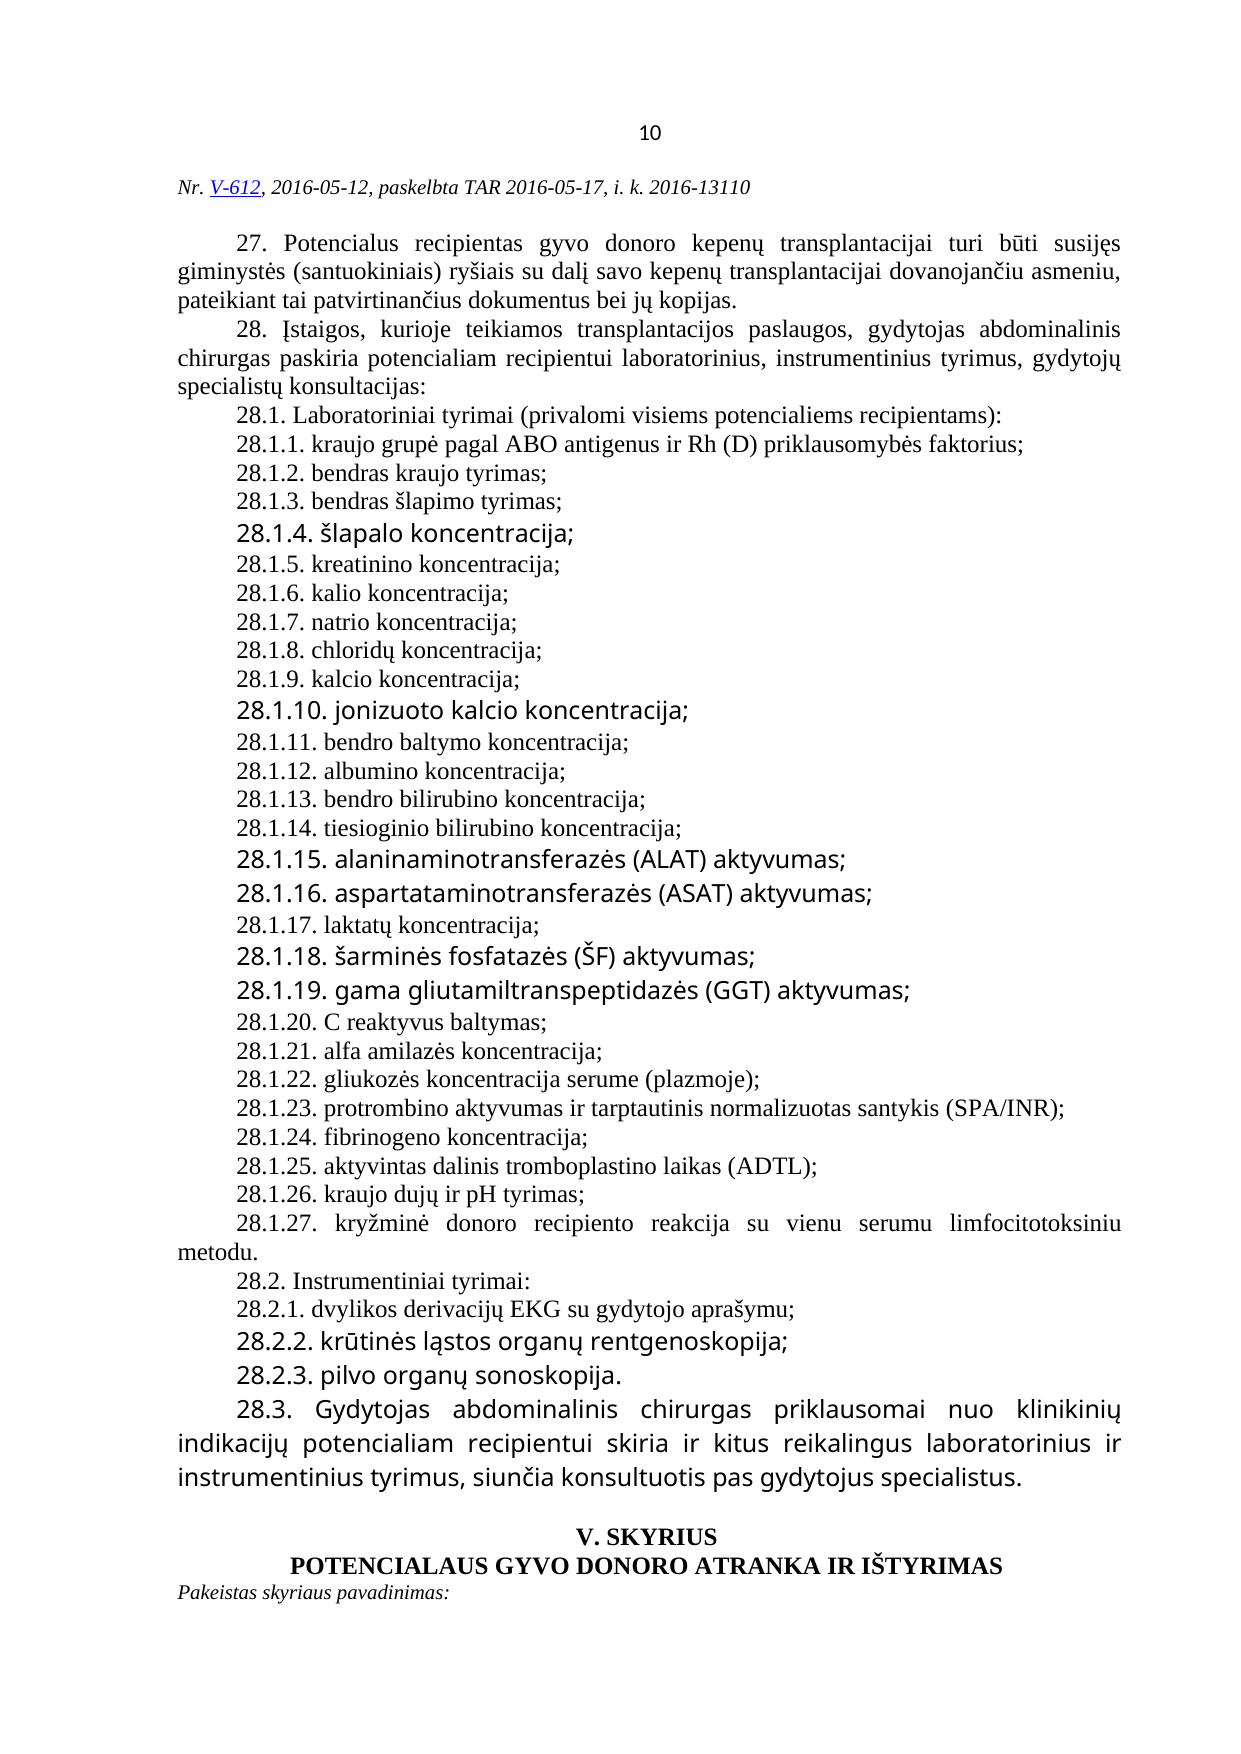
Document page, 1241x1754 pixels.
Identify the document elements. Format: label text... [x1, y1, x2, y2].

text 28.1.21. alfa amilazės koncentracija; [177, 1036, 1122, 1064]
text 27. Potencialus recipientas gyvo donoro kepenų transplantacijai turi būti susijęs giminystės (santuokiniais) ryšiais su dalį savo kepenų transplantacijai dovanojančiu asmeniu, pateikiant tai patvirtinančius dokumentus bei jų kopijas. [177, 228, 1122, 314]
text Pakeistas skyriaus pavadinimas: [177, 1580, 1122, 1604]
text 28.1.15. alaninaminotransferazės (ALAT) aktyvumas; [177, 842, 1122, 876]
text 28.1.14. tiesioginio bilirubino koncentracija; [177, 813, 1122, 842]
text 28.1.18. šarminės fosfatazės (ŠF) aktyvumas; [177, 939, 1122, 973]
text 28.1.13. bendro bilirubino koncentracija; [177, 784, 1122, 813]
text 28.1.3. bendras šlapimo tyrimas; [177, 486, 1122, 515]
text 28.1. Laboratoriniai tyrimai (privalomi visiems potencialiems recipientams): [177, 400, 1122, 429]
text 28.1.12. albumino koncentracija; [177, 756, 1122, 784]
text 28.1.17. laktatų koncentracija; [177, 910, 1122, 939]
text 28.2.1. dvylikos derivacijų EKG su gydytojo aprašymu; [177, 1294, 1122, 1323]
text V. SKYRIUS POTENCIALAUS GYVO DONORO ATRANKA IR IŠTYRIMAS [177, 1522, 1122, 1580]
text 28.1.9. kalcio koncentracija; [177, 664, 1122, 693]
text 28.1.16. aspartataminotransferazės (ASAT) aktyvumas; [177, 876, 1122, 910]
text 28.1.7. natrio koncentracija; [177, 607, 1122, 636]
text 28.1.5. kreatinino koncentracija; [177, 549, 1122, 578]
text 28.1.20. C reaktyvus baltymas; [177, 1007, 1122, 1036]
text 28.1.19. gama gliutamiltranspeptidazės (GGT) aktyvumas; [177, 973, 1122, 1007]
text 28.2.2. krūtinės ląstos organų rentgenoskopija; [177, 1323, 1122, 1357]
text 28.1.4. šlapalo koncentracija; [177, 515, 1122, 549]
text 28.1.6. kalio koncentracija; [177, 578, 1122, 607]
text 28.1.24. fibrinogeno koncentracija; [177, 1122, 1122, 1151]
text 28.1.22. gliukozės koncentracija serume (plazmoje); [177, 1064, 1122, 1093]
text 28.1.25. aktyvintas dalinis tromboplastino laikas (ADTL); [177, 1151, 1122, 1179]
text 28.1.23. protrombino aktyvumas ir tarptautinis normalizuotas santykis (SPA/INR); [177, 1093, 1122, 1122]
text 28. Įstaigos, kurioje teikiamos transplantacijos paslaugos, gydytojas abdominalinis chirurgas paskiria potencialiam recipientui laboratorinius, instrumentinius tyrimus, gydytojų specialistų konsultacijas: [177, 314, 1122, 400]
text 28.1.1. kraujo grupė pagal ABO antigenus ir Rh (D) priklausomybės faktorius; [177, 429, 1122, 458]
text 28.2.3. pilvo organų sonoskopija. [177, 1357, 1122, 1391]
text 28.1.26. kraujo dujų ir pH tyrimas; [177, 1179, 1122, 1208]
text 28.1.27. kryžminė donoro recipiento reakcija su vienu serumu limfocitotoksiniu metodu. [177, 1208, 1122, 1266]
text Nr. V-612, 2016-05-12, paskelbta TAR 2016-05-17, i. k. 2016-13110 [177, 175, 1122, 199]
text 28.3. Gydytojas abdominalinis chirurgas priklausomai nuo klinikinių indikacijų potencialiam recipientui skiria ir kitus reikalingus laboratorinius ir instrumentinius tyrimus, siunčia konsultuotis pas gydytojus specialistus. [177, 1391, 1122, 1494]
text 28.1.2. bendras kraujo tyrimas; [177, 458, 1122, 486]
text 28.1.8. chloridų koncentracija; [177, 636, 1122, 664]
text 28.2. Instrumentiniai tyrimai: [177, 1266, 1122, 1294]
text 28.1.10. jonizuoto kalcio koncentracija; [177, 693, 1122, 727]
text 28.1.11. bendro baltymo koncentracija; [177, 727, 1122, 756]
